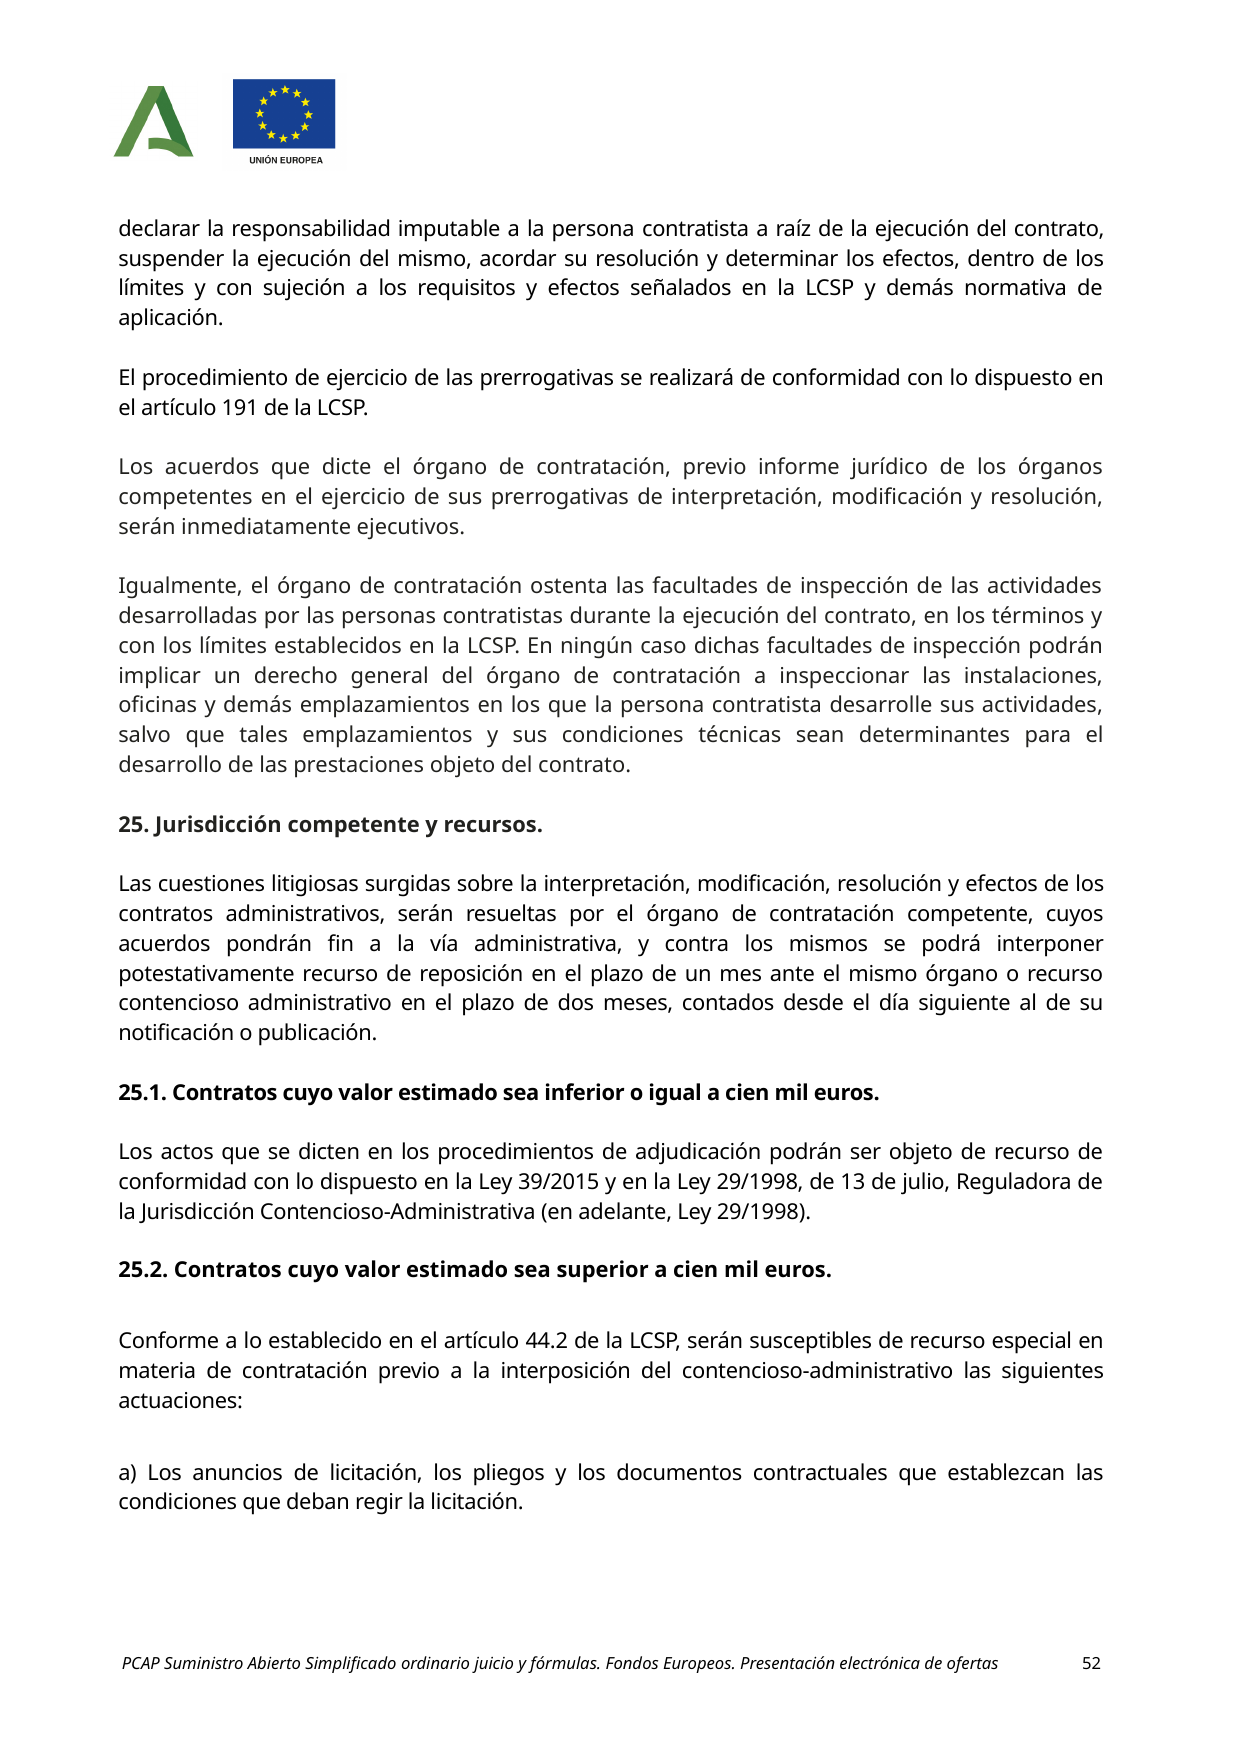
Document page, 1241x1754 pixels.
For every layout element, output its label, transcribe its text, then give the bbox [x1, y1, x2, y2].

text a) Los anuncios de licitación, los pliegos y los documentos contractuales que establezcan las condiciones que deban regir la licitación. [118, 1457, 1104, 1516]
text Los actos que se dicten en los procedimientos de adjudicación podrán ser objeto de recurso de conformidad con lo dispuesto en la Ley 39/2015 y en la Ley 29/1998, de 13 de julio, Reguladora de la Jurisdicción Contencioso-Administrativa (en adelante, Ley 29/1998). [118, 1136, 1104, 1226]
text El procedimiento de ejercicio de las prerrogativas se realizará de conformidad con lo dispuesto en el artículo 191 de la LCSP. [118, 362, 1104, 421]
text Las cuestiones litigiosas surgidas sobre la interpretación, modificación, resolución y efectos de los contratos administrativos, serán resueltas por el órgano de contratación competente, cuyos acuerdos pondrán fin a la vía administrativa, y contra los mismos se podrá interponer potestativamente recurso de reposición en el plazo de un mes ante el mismo órgano o recurso contencioso administrativo en el plazo de dos meses, contados desde el día siguiente al de su notificación o publicación. [118, 868, 1104, 1047]
text 25. Jurisdicción competente y recursos. [118, 808, 1104, 838]
text declarar la responsabilidad imputable a la persona contratista a raíz de la ejecución del contrato, suspender la ejecución del mismo, acordar su resolución y determinar los efectos, dentro de los límites y con sujeción a los requisitos y efectos señalados en la LCSP y demás normativa de aplicación. [118, 213, 1104, 332]
text Conforme a lo establecido en el artículo 44.2 de la LCSP, serán susceptibles de recurso especial en materia de contratación previo a la interposición del contencioso-administrativo las siguientes actuaciones: [118, 1326, 1104, 1415]
picture [221, 73, 347, 171]
text 25.1. Contratos cuyo valor estimado sea inferior o igual a cien mil euros. [118, 1077, 1104, 1106]
text Los acuerdos que dicte el órgano de contratación, previo informe jurídico de los órganos competentes en el ejercicio de sus prerrogativas de interpretación, modificación y resolución, serán inmediatamente ejecutivos. [118, 451, 1104, 540]
text 25.2. Contratos cuyo valor estimado sea superior a cien mil euros. [118, 1254, 1104, 1284]
picture [109, 81, 198, 161]
text Igualmente, el órgano de contratación ostenta las facultades de inspección de las actividades desarrolladas por las personas contratistas durante la ejecución del contrato, en los términos y con los límites establecidos en la LCSP. En ningún caso dichas facultades de inspección podrán implicar un derecho general del órgano de contratación a inspeccionar las instalaciones, oficinas y demás emplazamientos en los que la persona contratista desarrolle sus actividades, salvo que tales emplazamientos y sus condiciones técnicas sean determinantes para el desarrollo de las prestaciones objeto del contrato. [118, 570, 1104, 779]
